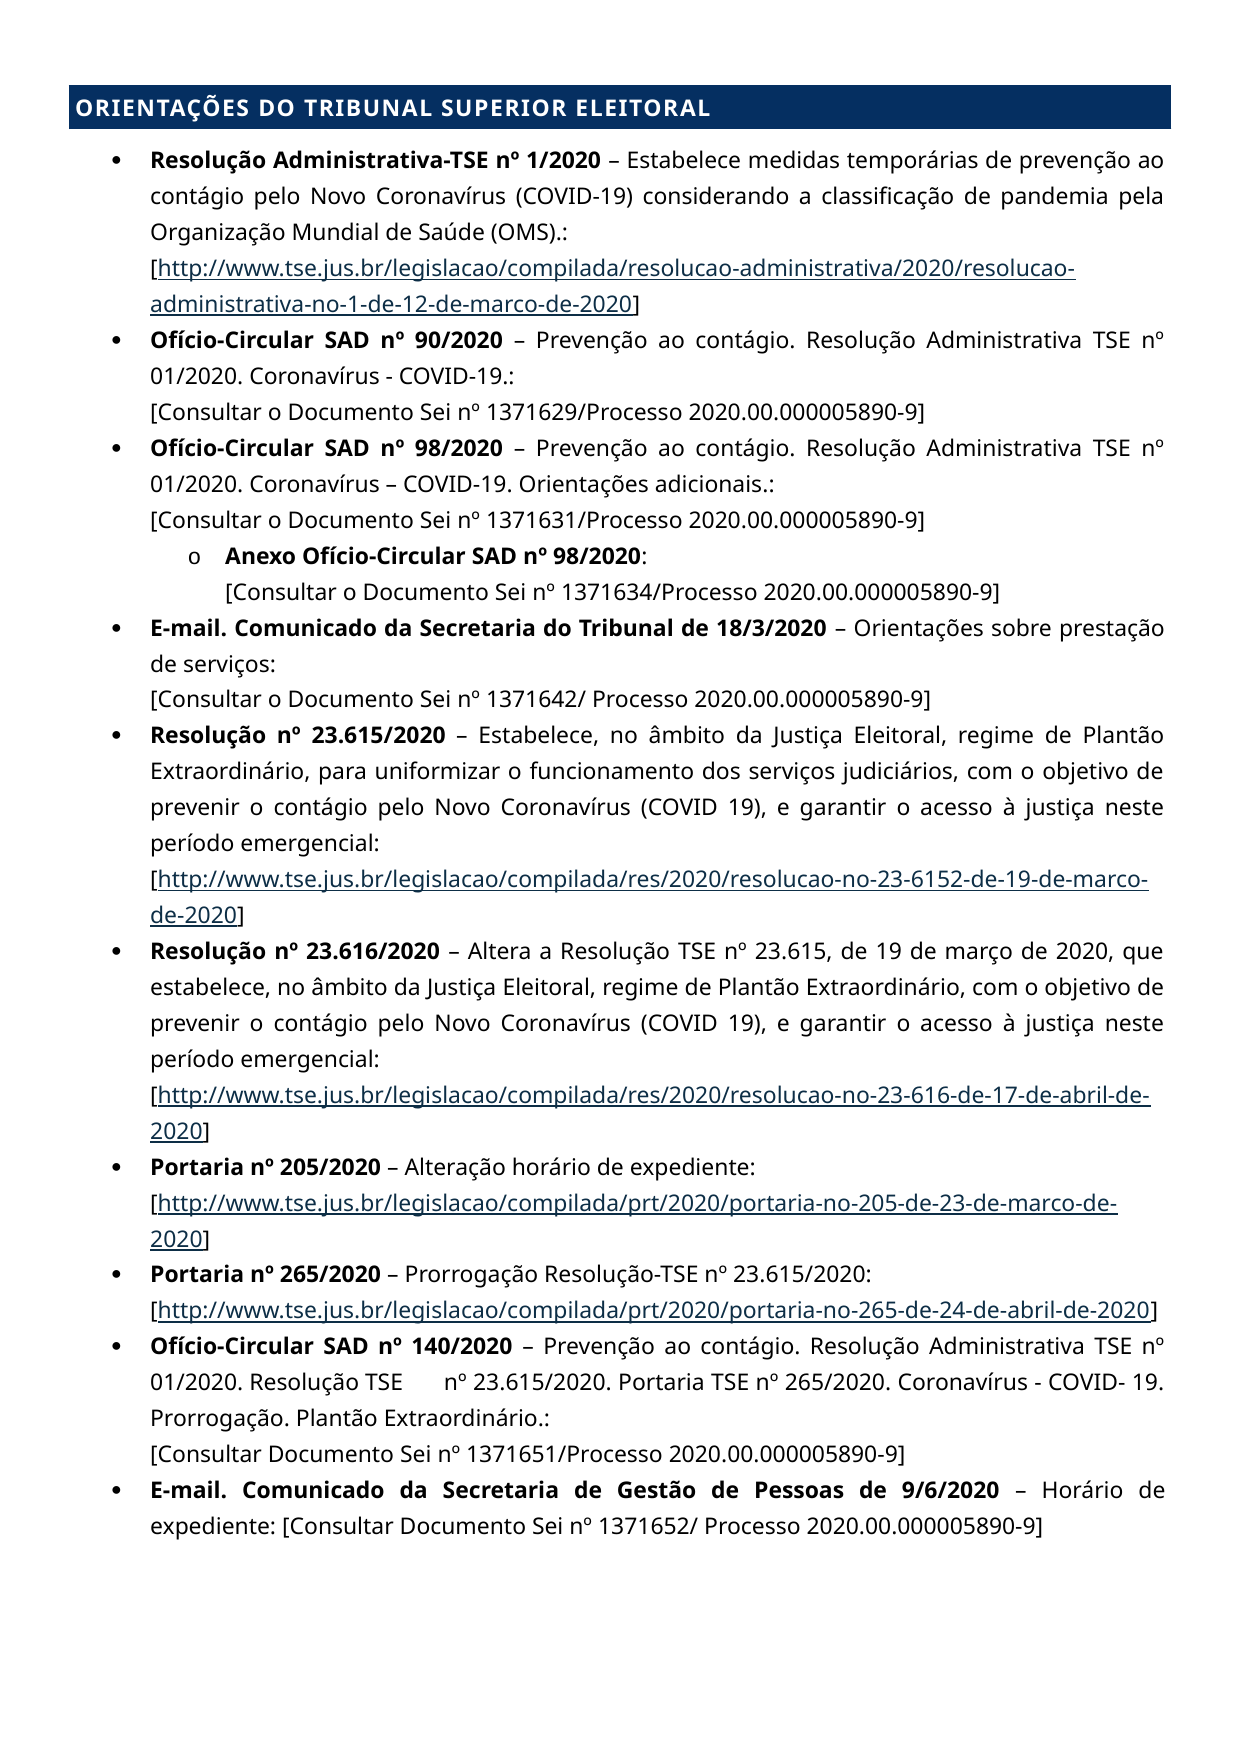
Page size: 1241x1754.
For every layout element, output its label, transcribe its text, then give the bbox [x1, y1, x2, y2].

list E-mail. Comunicado da Secretaria do Tribunal de 18/3/2020 – Orientações sobre prestação de serviços: [112, 612, 1165, 679]
list [Consultar o Documento Sei nº 1371631/Processo 2020.00.000005890-9] [150, 504, 1165, 535]
list Ofício-Circular SAD nº 90/2020 – Prevenção ao contágio. Resolução Administrativa TSE nº 01/2020. Coronavírus - COVID-19.: [112, 324, 1165, 391]
list [Consultar o Documento Sei nº 1371629/Processo 2020.00.000005890-9] [150, 396, 1165, 427]
list Resolução nº 23.615/2020 – Estabelece, no âmbito da Justiça Eleitoral, regime de Plantão Extraordinário, para uniformizar o funcionamento dos serviços judiciários, com o objetivo de prevenir o contágio pelo Novo Coronavírus (COVID 19), e garantir o acesso à justiça neste período emergencial: [112, 719, 1165, 858]
list [http://www.tse.jus.br/legislacao/compilada/prt/2020/portaria-no-205-de-23-de-marco-de-2020] [150, 1187, 1165, 1254]
list Ofício-Circular SAD nº 98/2020 – Prevenção ao contágio. Resolução Administrativa TSE nº 01/2020. Coronavírus – COVID-19. Orientações adicionais.: [112, 432, 1165, 499]
list [Consultar Documento Sei nº 1371651/Processo 2020.00.000005890-9] [150, 1438, 1165, 1469]
list Ofício-Circular SAD nº 140/2020 – Prevenção ao contágio. Resolução Administrativa TSE nº 01/2020. Resolução TSE nº 23.615/2020. Portaria TSE nº 265/2020. Coronavírus - COVID- 19. Prorrogação. Plantão Extraordinário.: [112, 1330, 1165, 1433]
list Resolução nº 23.616/2020 – Altera a Resolução TSE nº 23.615, de 19 de março de 2020, que estabelece, no âmbito da Justiça Eleitoral, regime de Plantão Extraordinário, com o objetivo de prevenir o contágio pelo Novo Coronavírus (COVID 19), e garantir o acesso à justiça neste período emergencial: [112, 935, 1165, 1074]
list E-mail. Comunicado da Secretaria de Gestão de Pessoas de 9/6/2020 – Horário de expediente: [Consultar Documento Sei nº 1371652/ Processo 2020.00.000005890-9] [112, 1474, 1165, 1541]
list Portaria nº 265/2020 – Prorrogação Resolução-TSE nº 23.615/2020: [112, 1258, 1165, 1290]
list [http://www.tse.jus.br/legislacao/compilada/resolucao-administrativa/2020/resolucao-administrativa-no-1-de-12-de-marco-de-2020] [150, 252, 1165, 319]
list [Consultar o Documento Sei nº 1371634/Processo 2020.00.000005890-9] [225, 576, 1165, 607]
list [http://www.tse.jus.br/legislacao/compilada/res/2020/resolucao-no-23-616-de-17-de-abril-de-2020] [150, 1079, 1165, 1146]
subtitle Orientações do Tribunal Superior Eleitoral [75, 92, 1165, 123]
list [Consultar o Documento Sei nº 1371642/ Processo 2020.00.000005890-9] [150, 683, 1165, 715]
list Resolução Administrativa-TSE nº 1/2020 – Estabelece medidas temporárias de prevenção ao contágio pelo Novo Coronavírus (COVID-19) considerando a classificação de pandemia pela Organização Mundial de Saúde (OMS).: [112, 144, 1165, 247]
list [http://www.tse.jus.br/legislacao/compilada/prt/2020/portaria-no-265-de-24-de-abril-de-2020] [150, 1294, 1165, 1326]
list Anexo Ofício-Circular SAD nº 98/2020: [187, 539, 1165, 571]
list Portaria nº 205/2020 – Alteração horário de expediente: [112, 1151, 1165, 1182]
list [http://www.tse.jus.br/legislacao/compilada/res/2020/resolucao-no-23-6152-de-19-de-marco-de-2020] [150, 863, 1165, 930]
